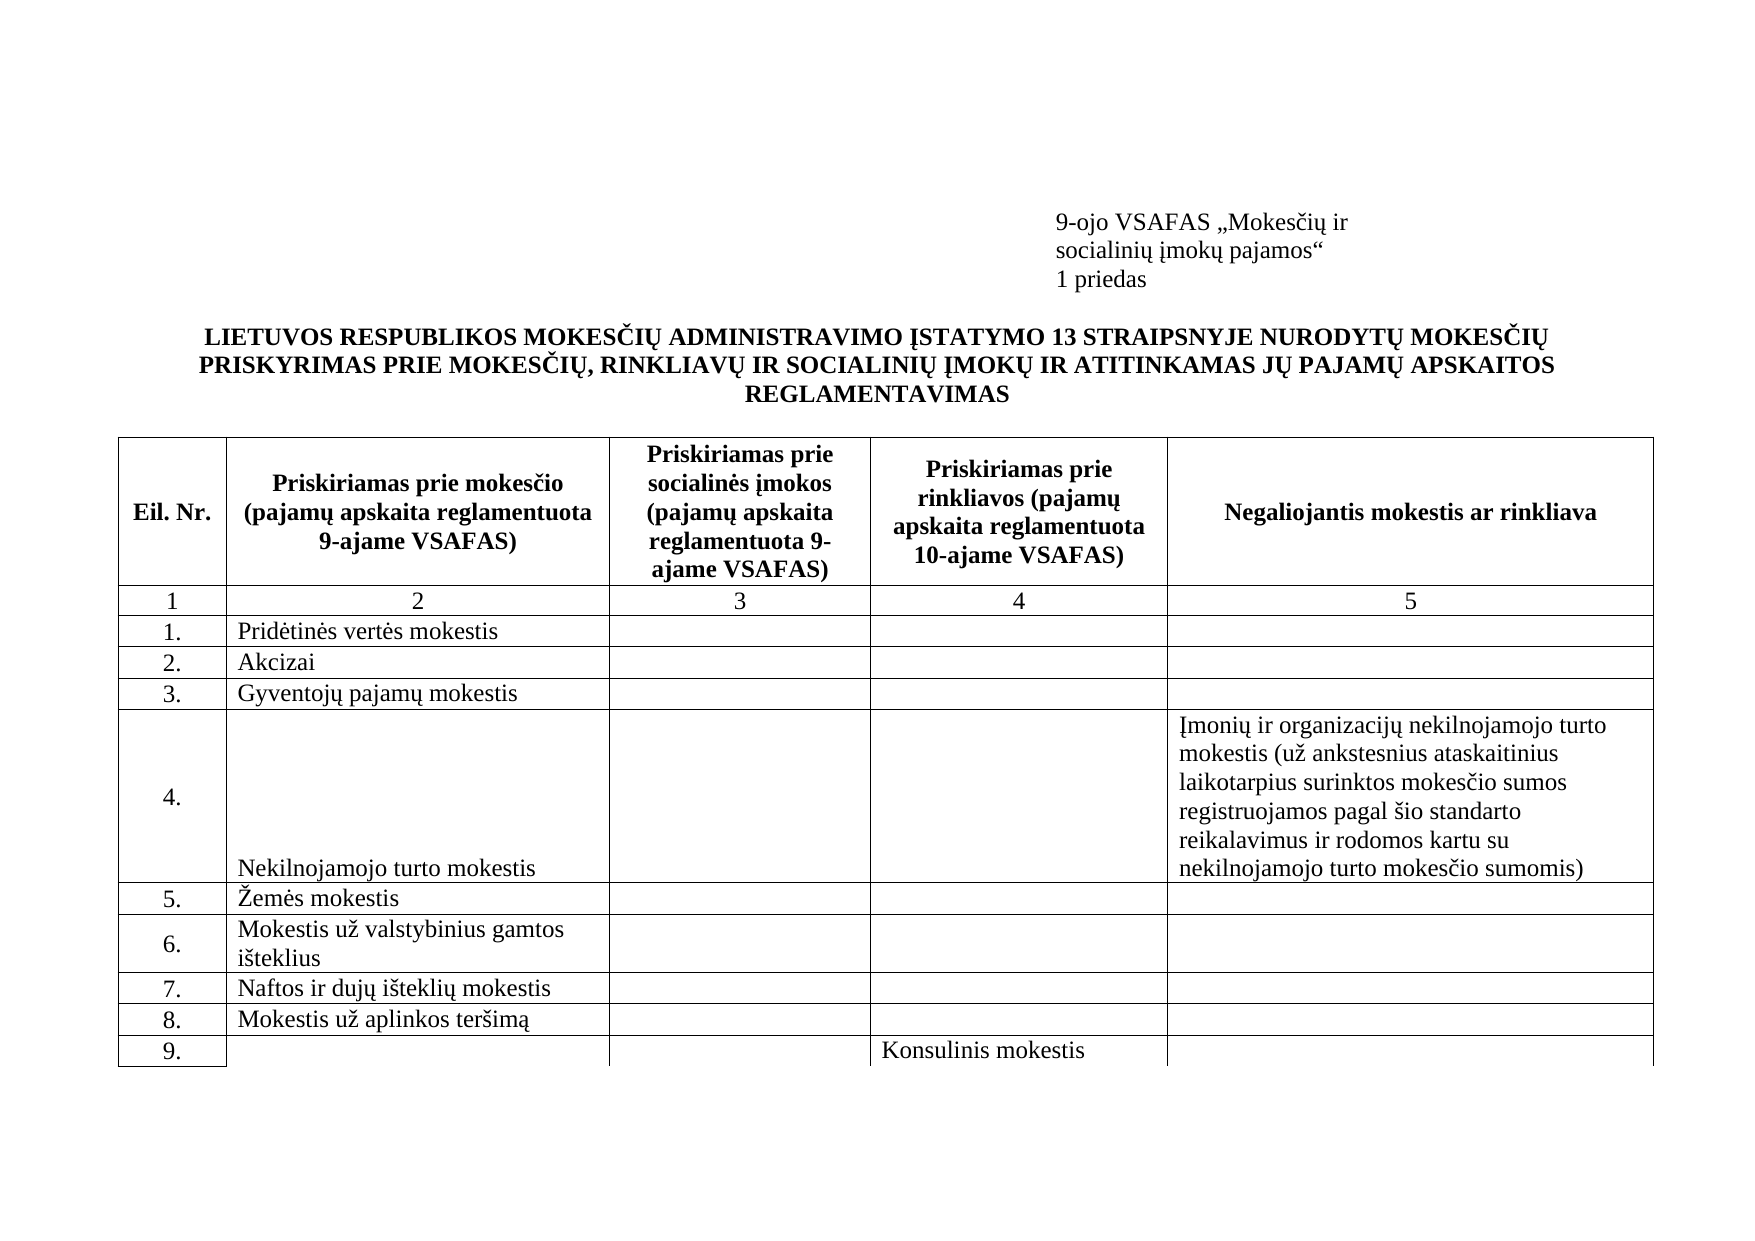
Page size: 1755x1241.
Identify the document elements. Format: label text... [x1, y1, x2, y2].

table_header Priskiriamas prie mokesčio (pajamų apskaita reglamentuota 9-ajame VSAFAS) [227, 438, 609, 585]
text 9-ojo VSAFAS „Mokesčių ir [1056, 207, 1636, 235]
table_cell [871, 915, 1167, 972]
table_cell Akcizai [227, 647, 609, 677]
table_cell 5. [119, 883, 226, 913]
table_cell [871, 647, 1167, 677]
table_cell Nekilnojamojo turto mokestis [227, 710, 609, 882]
table_cell 6. [119, 915, 226, 972]
table_cell 9. [119, 1036, 226, 1066]
table_cell [610, 1004, 870, 1034]
table_cell [871, 883, 1167, 913]
table_cell [227, 1036, 609, 1066]
table_cell [610, 710, 870, 882]
table_cell 2. [119, 647, 226, 677]
table_cell 4. [119, 710, 226, 882]
table_header Priskiriamas prie rinkliavos (pajamų apskaita reglamentuota 10-ajame VSAFAS) [871, 438, 1167, 585]
table_cell [1168, 1036, 1653, 1066]
table_cell Gyventojų pajamų mokestis [227, 679, 609, 709]
table_cell 5 [1168, 586, 1653, 615]
table_cell [1168, 915, 1653, 972]
table_cell Įmonių ir organizacijų nekilnojamojo turto mokestis (už ankstesnius ataskaitinius laikotarpius surinktos mokesčio sumos registruojamos pagal šio standarto reikalavimus ir rodomos kartu su nekilnojamojo turto mokesčio sumomis) [1168, 710, 1653, 882]
table_cell Mokestis už aplinkos teršimą [227, 1004, 609, 1034]
table_cell [1168, 1004, 1653, 1034]
table_cell [610, 616, 870, 646]
table_cell 8. [119, 1004, 226, 1034]
table_cell 2 [227, 586, 609, 615]
table_cell [610, 679, 870, 709]
table_cell 3 [610, 586, 870, 615]
table_cell [610, 1036, 870, 1066]
table_cell [871, 616, 1167, 646]
table_cell [871, 679, 1167, 709]
table_header Priskiriamas prie socialinės įmokos (pajamų apskaita reglamentuota 9-ajame VSAFAS) [610, 438, 870, 585]
table_cell Konsulinis mokestis [871, 1036, 1167, 1066]
table_cell [871, 973, 1167, 1003]
table_cell 3. [119, 679, 226, 709]
table_cell [871, 710, 1167, 882]
table_cell 1 [119, 586, 226, 615]
table_cell [610, 883, 870, 913]
table_cell [610, 973, 870, 1003]
text 1 priedas [1056, 264, 1636, 293]
table_cell 1. [119, 616, 226, 646]
table_header Eil. Nr. [119, 438, 226, 585]
table_cell [1168, 973, 1653, 1003]
table_cell 7. [119, 973, 226, 1003]
table_cell [610, 647, 870, 677]
table_cell [1168, 647, 1653, 677]
table_cell [1168, 616, 1653, 646]
table_cell [1168, 883, 1653, 913]
table_cell [1168, 679, 1653, 709]
table_cell Naftos ir dujų išteklių mokestis [227, 973, 609, 1003]
table_cell Žemės mokestis [227, 883, 609, 913]
text socialinių įmokų pajamos“ [1056, 235, 1636, 264]
table_cell 4 [871, 586, 1167, 615]
table_cell [871, 1004, 1167, 1034]
text LIETUVOS RESPUBLIKOS MOKESČIŲ ADMINISTRAVIMO ĮSTATYMO 13 STRAIPSNYJE NURODYTŲ MOKESČIŲ PRISKYRIMAS PRIE MOKESČIŲ, RINKLIAVŲ IR SOCIALINIŲ ĮMOKŲ IR ATITINKAMAS JŲ PAJAMŲ APSKAITOS REGLAMENTAVIMAS [118, 322, 1636, 408]
table_cell [610, 915, 870, 972]
table_header Negaliojantis mokestis ar rinkliava [1168, 438, 1653, 585]
table_cell Mokestis už valstybinius gamtos išteklius [227, 915, 609, 972]
table_cell Pridėtinės vertės mokestis [227, 616, 609, 646]
